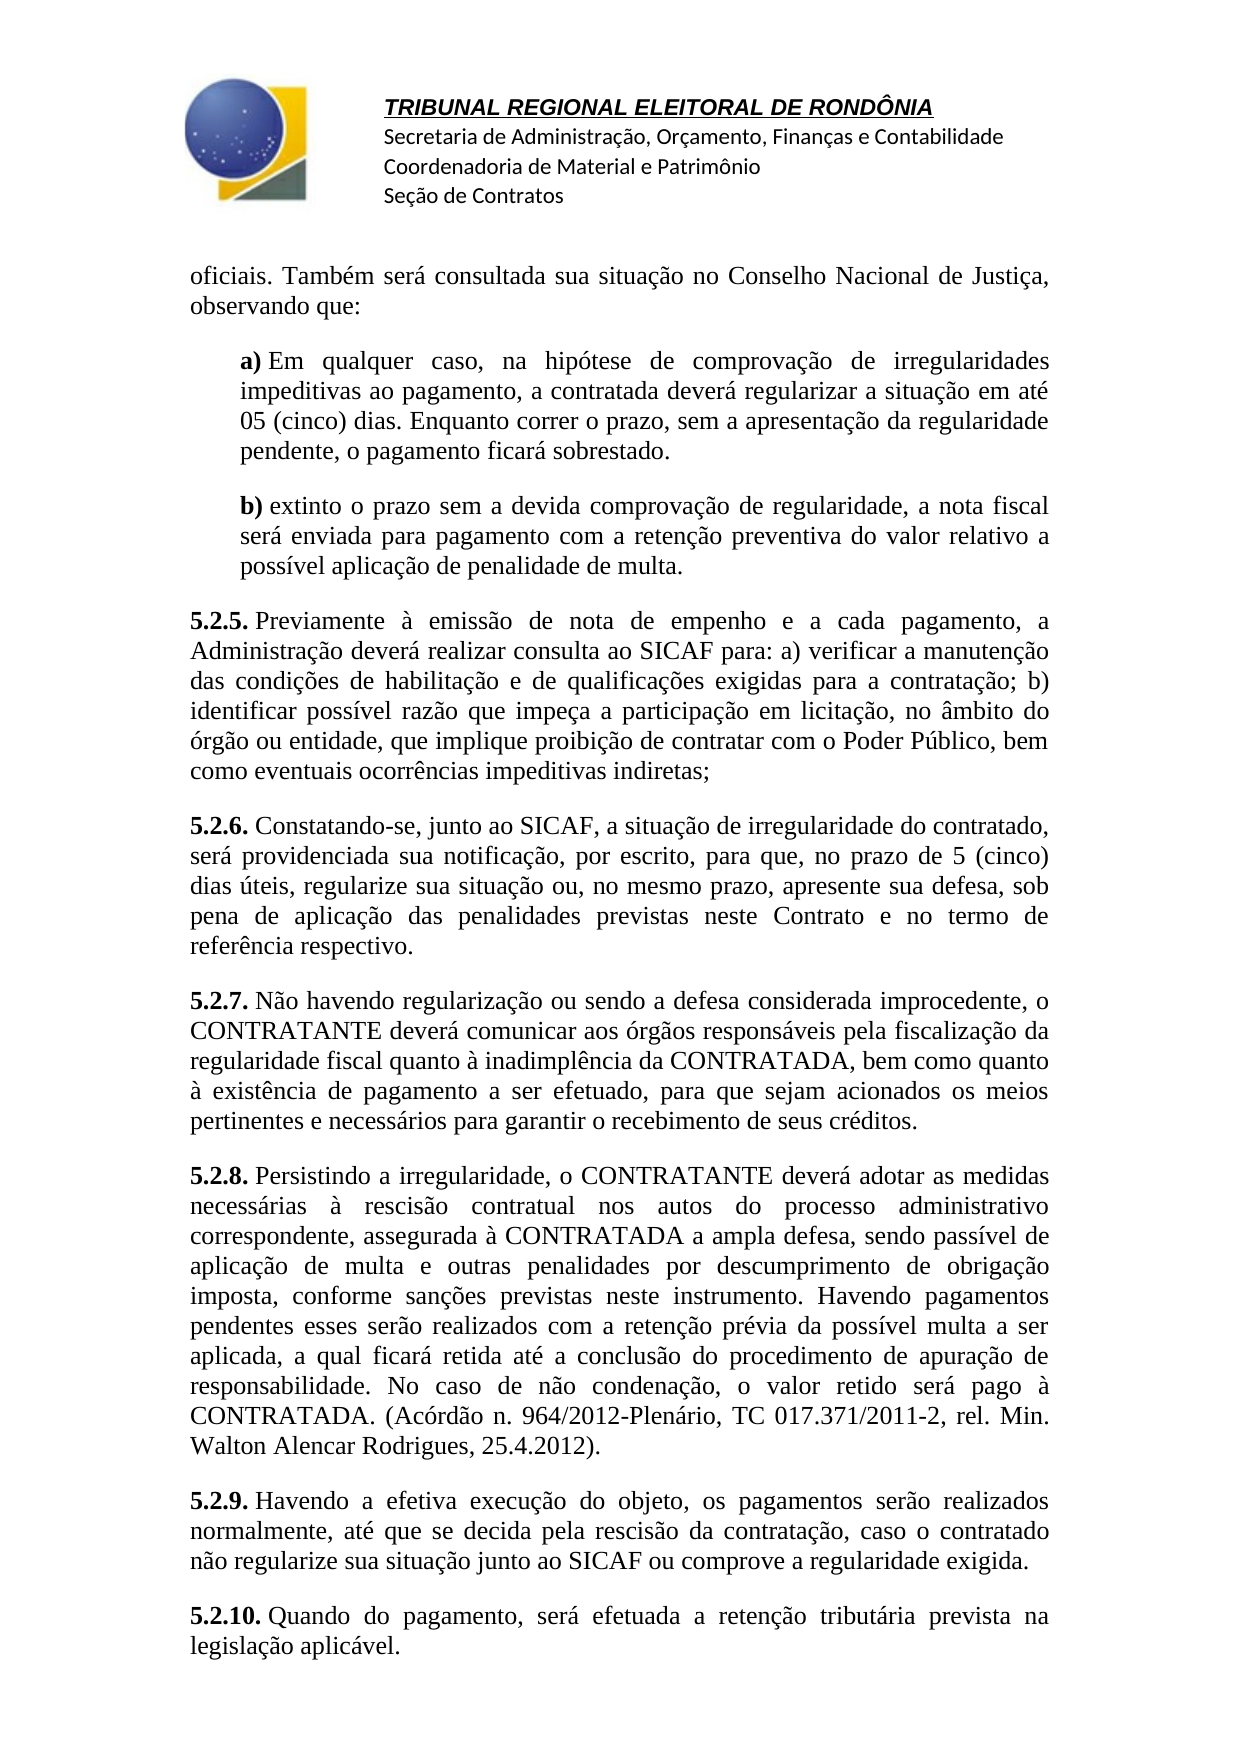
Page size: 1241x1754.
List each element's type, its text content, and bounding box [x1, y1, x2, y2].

text 5.2.10. Quando do pagamento, será efetuada a retenção tributária prevista na legislação aplicável. [190, 1600, 1051, 1660]
text b) extinto o prazo sem a devida comprovação de regularidade, a nota fiscal será enviada para pagamento com a retenção preventiva do valor relativo a possível aplicação de penalidade de multa. [240, 490, 1051, 580]
text 5.2.7. Não havendo regularização ou sendo a defesa considerada improcedente, o CONTRATANTE deverá comunicar aos órgãos responsáveis pela fiscalização da regularidade fiscal quanto à inadimplência da CONTRATADA, bem como quanto à existência de pagamento a ser efetuado, para que sejam acionados os meios pertinentes e necessários para garantir o recebimento de seus créditos. [190, 985, 1051, 1135]
text 5.2.8. Persistindo a irregularidade, o CONTRATANTE deverá adotar as medidas necessárias à rescisão contratual nos autos do processo administrativo correspondente, assegurada à CONTRATADA a ampla defesa, sendo passível de aplicação de multa e outras penalidades por descumprimento de obrigação imposta, conforme sanções previstas neste instrumento. Havendo pagamentos pendentes esses serão realizados com a retenção prévia da possível multa a ser aplicada, a qual ficará retida até a conclusão do procedimento de apuração de responsabilidade. No caso de não condenação, o valor retido será pago à CONTRATADA. (Acórdão n. 964/2012-Plenário, TC 017.371/2011-2, rel. Min. Walton Alencar Rodrigues, 25.4.2012). [190, 1160, 1051, 1460]
text a) Em qualquer caso, na hipótese de comprovação de irregularidades impeditivas ao pagamento, a contratada deverá regularizar a situação em até 05 (cinco) dias. Enquanto correr o prazo, sem a apresentação da regularidade pendente, o pagamento ficará sobrestado. [240, 345, 1051, 465]
text 5.2.9. Havendo a efetiva execução do objeto, os pagamentos serão realizados normalmente, até que se decida pela rescisão da contratação, caso o contratado não regularize sua situação junto ao SICAF ou comprove a regularidade exigida. [190, 1485, 1051, 1575]
text 5.2.5. Previamente à emissão de nota de empenho e a cada pagamento, a Administração deverá realizar consulta ao SICAF para: a) verificar a manutenção das condições de habilitação e de qualificações exigidas para a contratação; b) identificar possível razão que impeça a participação em licitação, no âmbito do órgão ou entidade, que implique proibição de contratar com o Poder Público, bem como eventuais ocorrências impeditivas indiretas; [190, 605, 1051, 785]
text 5.2.6. Constatando-se, junto ao SICAF, a situação de irregularidade do contratado, será providenciada sua notificação, por escrito, para que, no prazo de 5 (cinco) dias úteis, regularize sua situação ou, no mesmo prazo, apresente sua defesa, sob pena de aplicação das penalidades previstas neste Contrato e no termo de referência respectivo. [190, 810, 1051, 960]
text oficiais. Também será consultada sua situação no Conselho Nacional de Justiça, observando que: [190, 260, 1051, 320]
